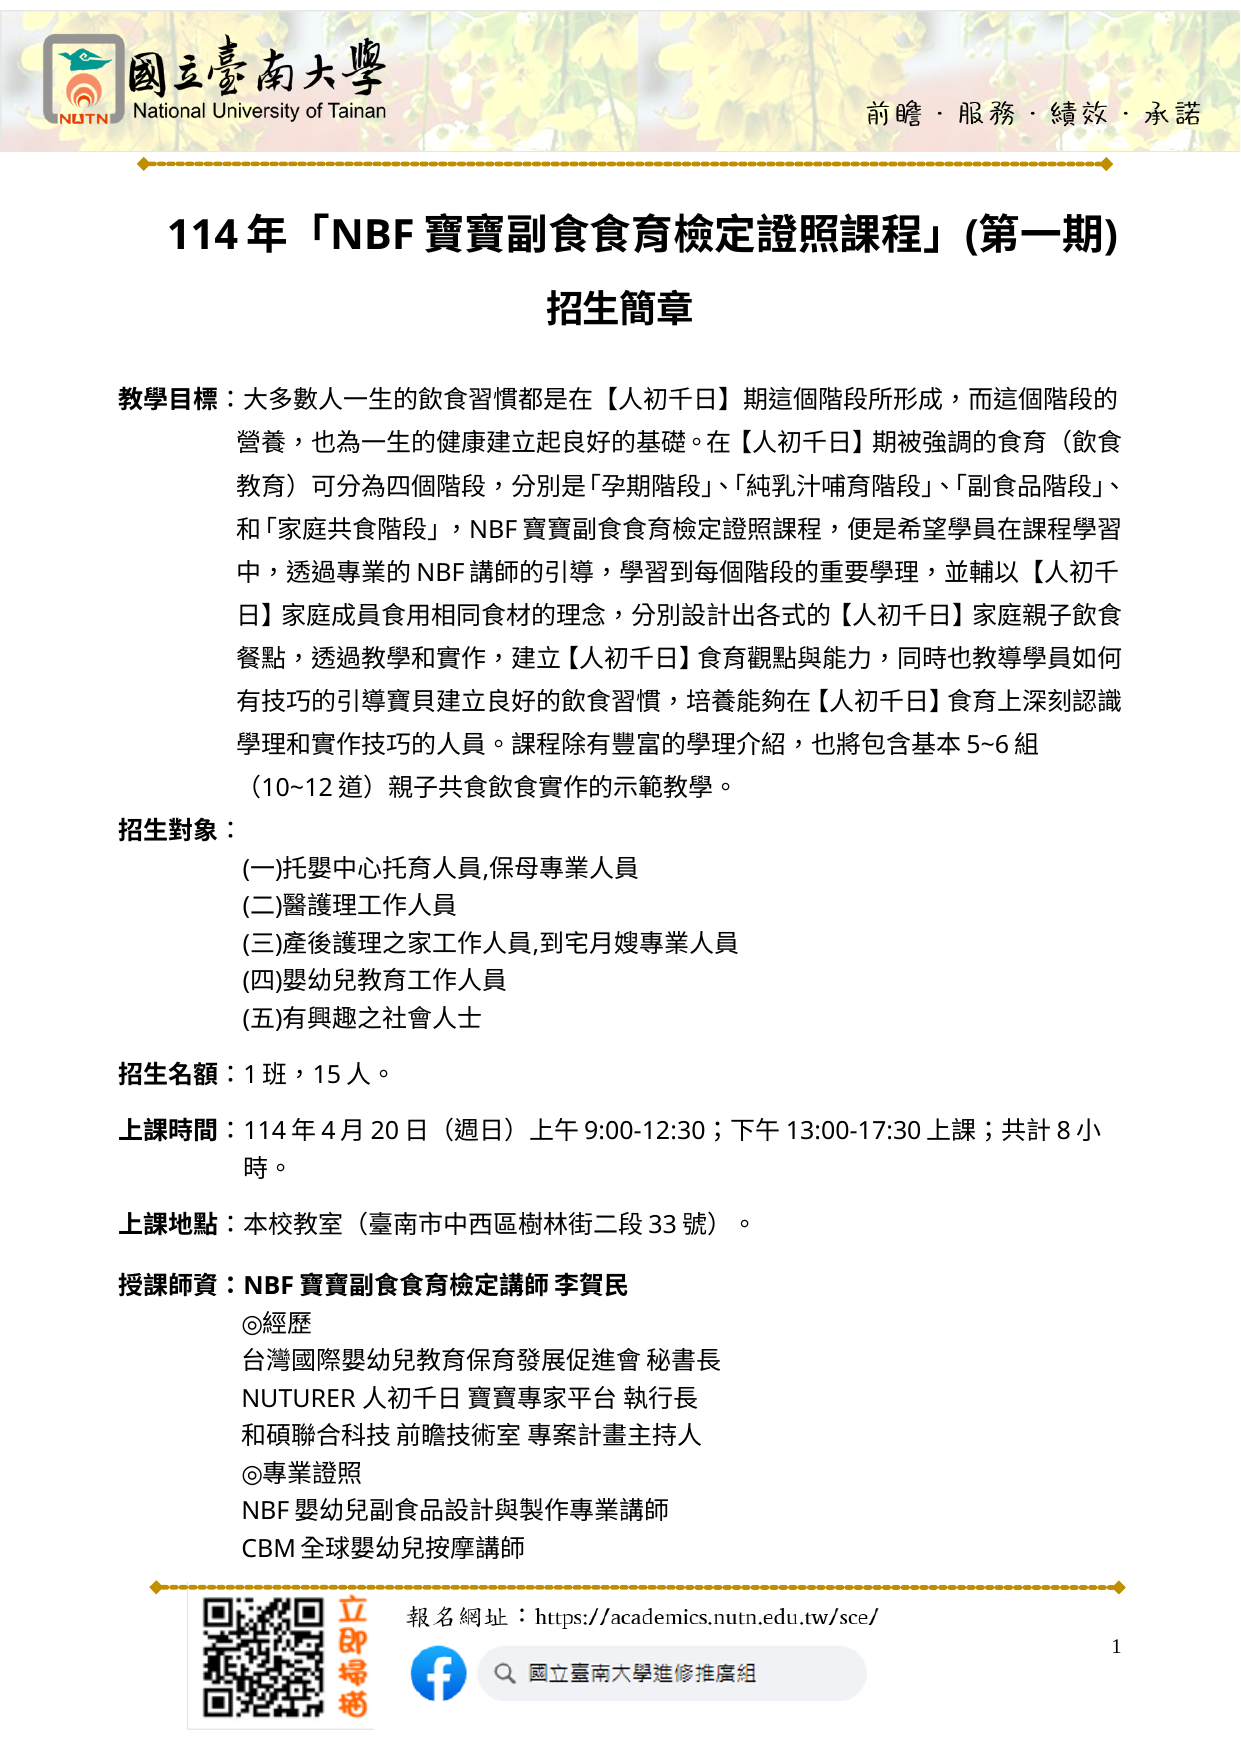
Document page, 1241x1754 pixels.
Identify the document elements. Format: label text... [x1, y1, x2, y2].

list (五)有興趣之社會人士 [189, 998, 1122, 1035]
list (四)嬰幼兒教育工作人員 [242, 960, 1122, 998]
text ◎專業證照 [241, 1453, 1122, 1490]
text 上課時間：114年4月20日（週日）上午9:00-12:30；下午13:00-17:30上課；共計8小時。 [118, 1110, 1122, 1185]
text ◎經歷 [241, 1303, 1122, 1340]
picture [389, 1591, 899, 1709]
picture [187, 1582, 375, 1586]
text CBM全球嬰幼兒按摩講師 [241, 1528, 1122, 1565]
text NUTURER 人初千日 寶寶專家平台 執行長 [241, 1378, 1122, 1415]
text 招生對象： [118, 810, 1122, 848]
text 授課師資：NBF寶寶副食食育檢定講師 李賀民 [118, 1265, 1122, 1303]
list (一)托嬰中心托育人員,保母專業人員 [189, 848, 1122, 885]
text 和碩聯合科技 前瞻技術室 專案計畫主持人 [241, 1415, 1122, 1453]
text 台灣國際嬰幼兒教育保育發展促進會 秘書長 [241, 1340, 1122, 1378]
list (三)產後護理之家工作人員,到宅月嫂專業人員 [189, 923, 1122, 960]
picture [0, 10, 1241, 152]
text 招生簡章 [118, 269, 1122, 344]
text NBF嬰幼兒副食品設計與製作專業講師 [241, 1490, 1122, 1528]
picture [187, 1589, 375, 1731]
text 上課地點：本校教室（臺南市中西區樹林街二段33號）。 [118, 1204, 1122, 1241]
text 114年「NBF寶寶副食食育檢定證照課程」(第一期) [118, 194, 1122, 269]
list (二)醫護理工作人員 [189, 885, 1122, 923]
text 招生名額：1班，15人。 [118, 1054, 1122, 1091]
text 教學目標：大多數人一生的飲食習慣都是在【人初千日】期這個階段所形成，而這個階段的營養，也為一生的健康建立起良好的基礎。在【人初千日】期被強調的食育（飲食教育）可分為四個階段，分別是「孕期階段」、「純乳汁哺育階段」、「副食品階段」、和「家庭共食階段」，NBF寶寶副食食育檢定證照課程，便是希望學員在課程學習中，透過專業的NBF講師的引導，學習到每個階段的重要學理，並輔以【人初千日】家庭成員食用相同食材的理念，分別設計出各式的【人初千日】家庭親子飲食餐點，透過教學和實作，建立【人初千日】食育觀點與能力，同時也教導學員如何有技巧的引導寶貝建立良好的飲食習慣，培養能夠在【人初千日】食育上深刻認識學理和實作技巧的人員。課程除有豐富的學理介紹，也將包含基本5~6組（10~12道）親子共食飲食實作的示範教學。 [118, 379, 1122, 805]
